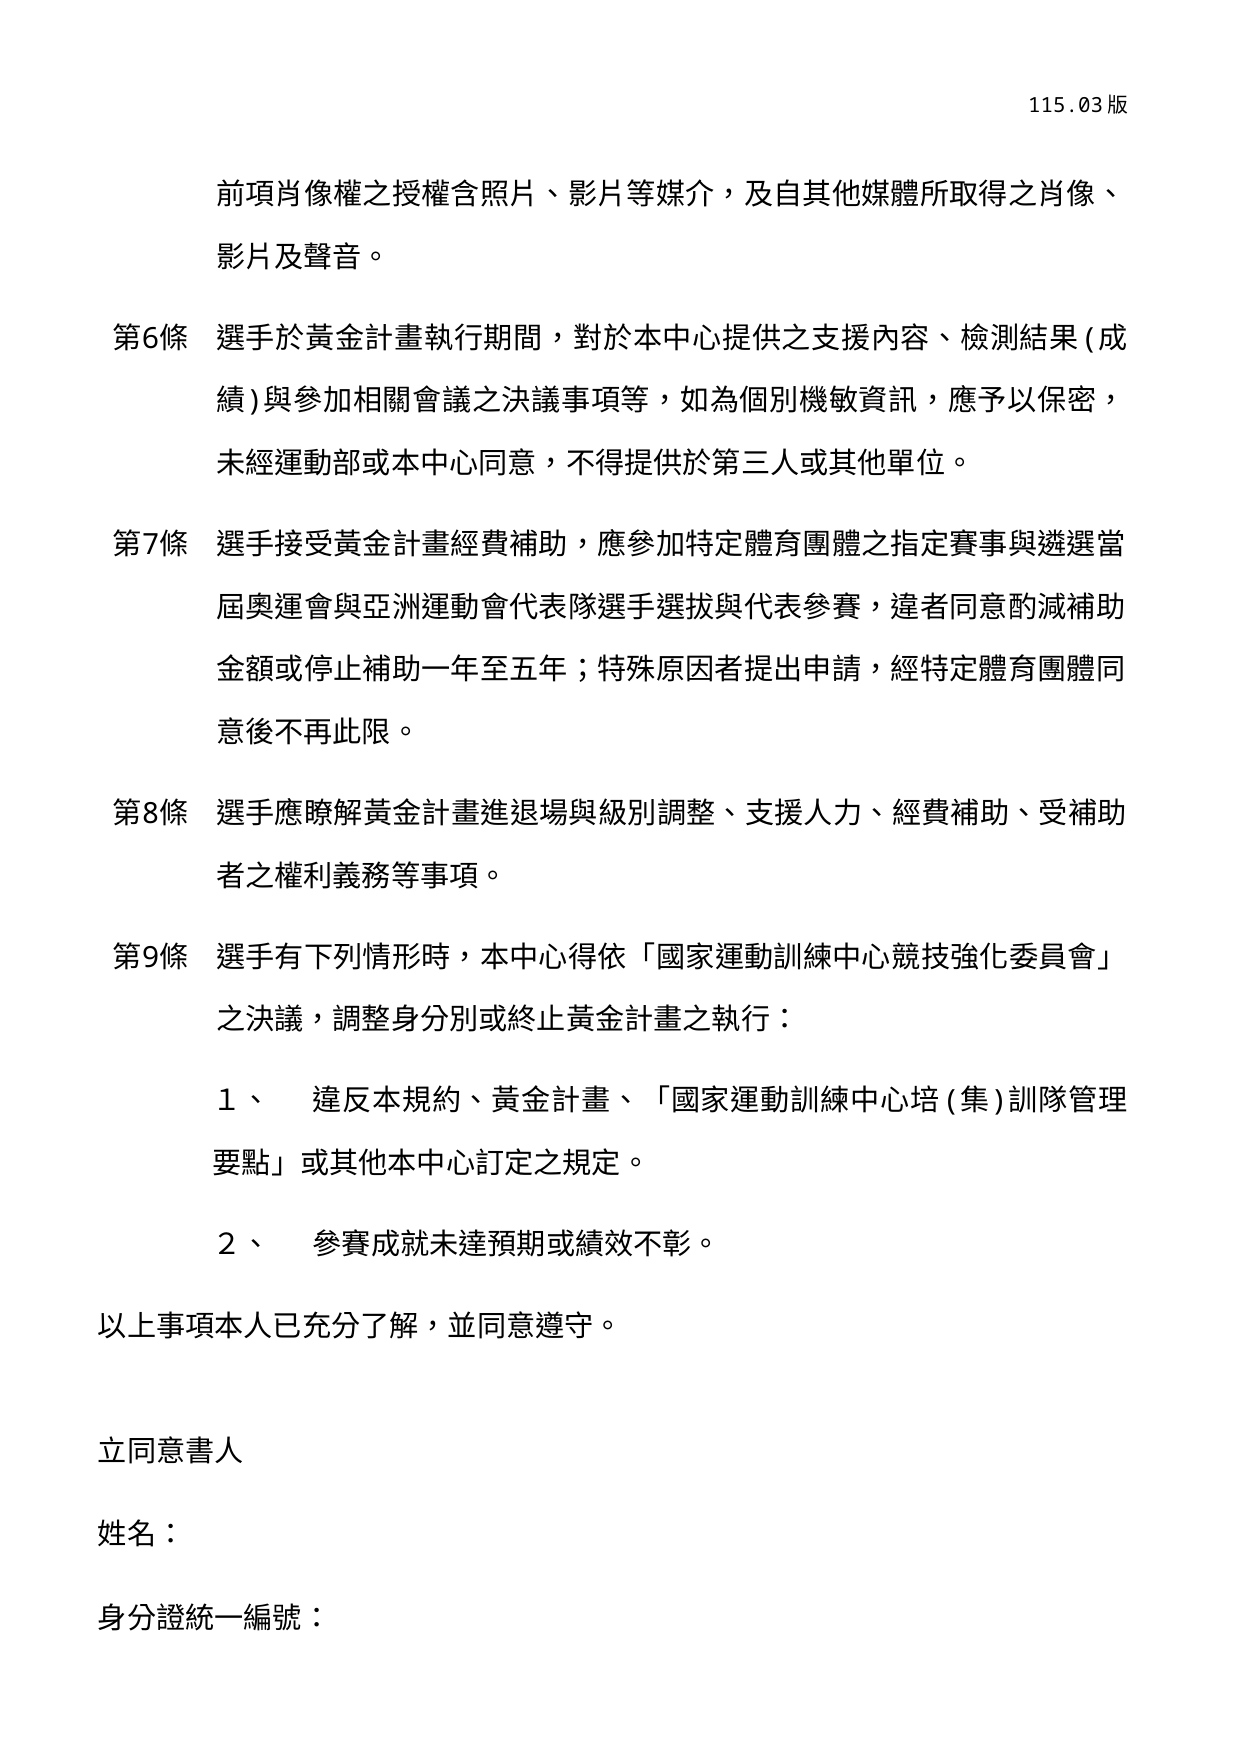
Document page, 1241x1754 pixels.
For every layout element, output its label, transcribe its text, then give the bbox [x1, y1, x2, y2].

list 選手應瞭解黃金計畫進退場與級別調整、支援人力、經費補助、受補助者之權利義務等事項。 [112, 769, 1128, 894]
list 選手於黃金計畫執行期間，對於本中心提供之支援內容、檢測結果(成績)與參加相關會議之決議事項等，如為個別機敏資訊，應予以保密，未經運動部或本中心同意，不得提供於第三人或其他單位。 [112, 294, 1128, 482]
text 姓名： [98, 1490, 1128, 1553]
text 以上事項本人已充分了解，並同意遵守。 [98, 1282, 1128, 1344]
list 選手接受黃金計畫經費補助，應參加特定體育團體之指定賽事與遴選當屆奧運會與亞洲運動會代表隊選手選拔與代表參賽，違者同意酌減補助金額或停止補助一年至五年；特殊原因者提出申請，經特定體育團體同意後不再此限。 [112, 500, 1128, 750]
list 參賽成就未達預期或績效不彰。 [212, 1200, 1128, 1263]
list 違反本規約、黃金計畫、「國家運動訓練中心培(集)訓隊管理要點」或其他本中心訂定之規定。 [212, 1057, 1128, 1182]
text 身分證統一編號： [98, 1574, 1128, 1636]
list 選手有下列情形時，本中心得依「國家運動訓練中心競技強化委員會」之決議，調整身分別或終止黃金計畫之執行： [112, 913, 1128, 1038]
text 立同意書人 [98, 1407, 1128, 1469]
list 前項肖像權之授權含照片、影片等媒介，及自其他媒體所取得之肖像、影片及聲音。 [112, 150, 1128, 275]
